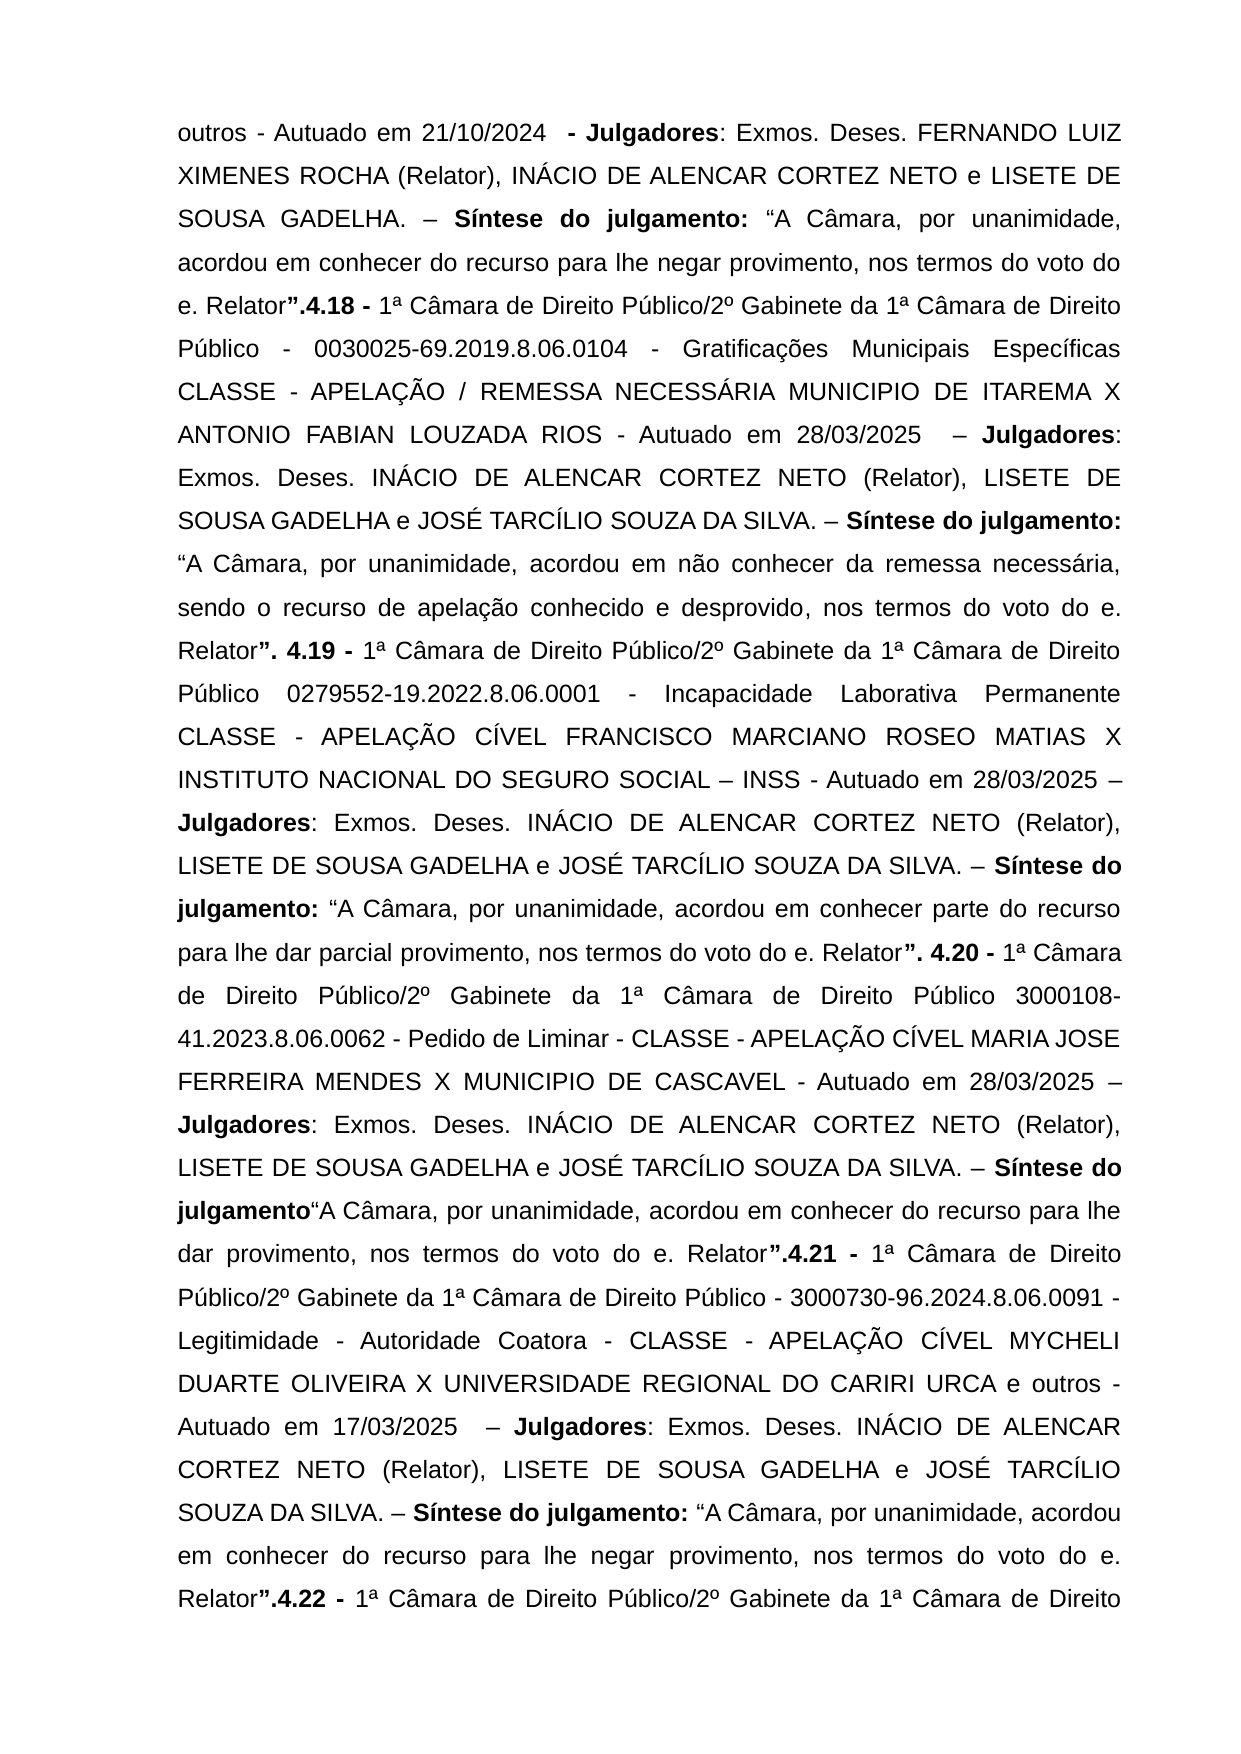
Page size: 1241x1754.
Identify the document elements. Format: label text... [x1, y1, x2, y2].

text outros - Autuado em 21/10/2024 - Julgadores: Exmos. Deses. FERNANDO LUIZ XIMENES ROCHA (Relator), INÁCIO DE ALENCAR CORTEZ NETO e LISETE DE SOUSA GADELHA. – Síntese do julgamento: “A Câmara, por unanimidade, acordou em conhecer do recurso para lhe negar provimento, nos termos do voto do e. Relator”.4.18 - 1ª Câmara de Direito Público/2º Gabinete da 1ª Câmara de Direito Público - 0030025-69.2019.8.06.0104 - Gratificações Municipais Específicas CLASSE - APELAÇÃO / REMESSA NECESSÁRIA MUNICIPIO DE ITAREMA X ANTONIO FABIAN LOUZADA RIOS - Autuado em 28/03/2025 – Julgadores: Exmos. Deses. INÁCIO DE ALENCAR CORTEZ NETO (Relator), LISETE DE SOUSA GADELHA e JOSÉ TARCÍLIO SOUZA DA SILVA. – Síntese do julgamento: “A Câmara, por unanimidade, acordou em não conhecer da remessa necessária, sendo o recurso de apelação conhecido e desprovido, nos termos do voto do e. Relator”. 4.19 - 1ª Câmara de Direito Público/2º Gabinete da 1ª Câmara de Direito Público 0279552-19.2022.8.06.0001 - Incapacidade Laborativa Permanente CLASSE - APELAÇÃO CÍVEL FRANCISCO MARCIANO ROSEO MATIAS X INSTITUTO NACIONAL DO SEGURO SOCIAL – INSS - Autuado em 28/03/2025 – Julgadores: Exmos. Deses. INÁCIO DE ALENCAR CORTEZ NETO (Relator), LISETE DE SOUSA GADELHA e JOSÉ TARCÍLIO SOUZA DA SILVA. – Síntese do julgamento: “A Câmara, por unanimidade, acordou em conhecer parte do recurso para lhe dar parcial provimento, nos termos do voto do e. Relator”. 4.20 - 1ª Câmara de Direito Público/2º Gabinete da 1ª Câmara de Direito Público 3000108-41.2023.8.06.0062 - Pedido de Liminar - CLASSE - APELAÇÃO CÍVEL MARIA JOSE FERREIRA MENDES X MUNICIPIO DE CASCAVEL - Autuado em 28/03/2025 – Julgadores: Exmos. Deses. INÁCIO DE ALENCAR CORTEZ NETO (Relator), LISETE DE SOUSA GADELHA e JOSÉ TARCÍLIO SOUZA DA SILVA. – Síntese do julgamento“A Câmara, por unanimidade, acordou em conhecer do recurso para lhe dar provimento, nos termos do voto do e. Relator”.4.21 - 1ª Câmara de Direito Público/2º Gabinete da 1ª Câmara de Direito Público - 3000730-96.2024.8.06.0091 - Legitimidade - Autoridade Coatora - CLASSE - APELAÇÃO CÍVEL MYCHELI DUARTE OLIVEIRA X UNIVERSIDADE REGIONAL DO CARIRI URCA e outros - Autuado em 17/03/2025 – Julgadores: Exmos. Deses. INÁCIO DE ALENCAR CORTEZ NETO (Relator), LISETE DE SOUSA GADELHA e JOSÉ TARCÍLIO SOUZA DA SILVA. – Síntese do julgamento: “A Câmara, por unanimidade, acordou em conhecer do recurso para lhe negar provimento, nos termos do voto do e. Relator”.4.22 - 1ª Câmara de Direito Público/2º Gabinete da 1ª Câmara de Direito [177, 118, 1122, 1613]
